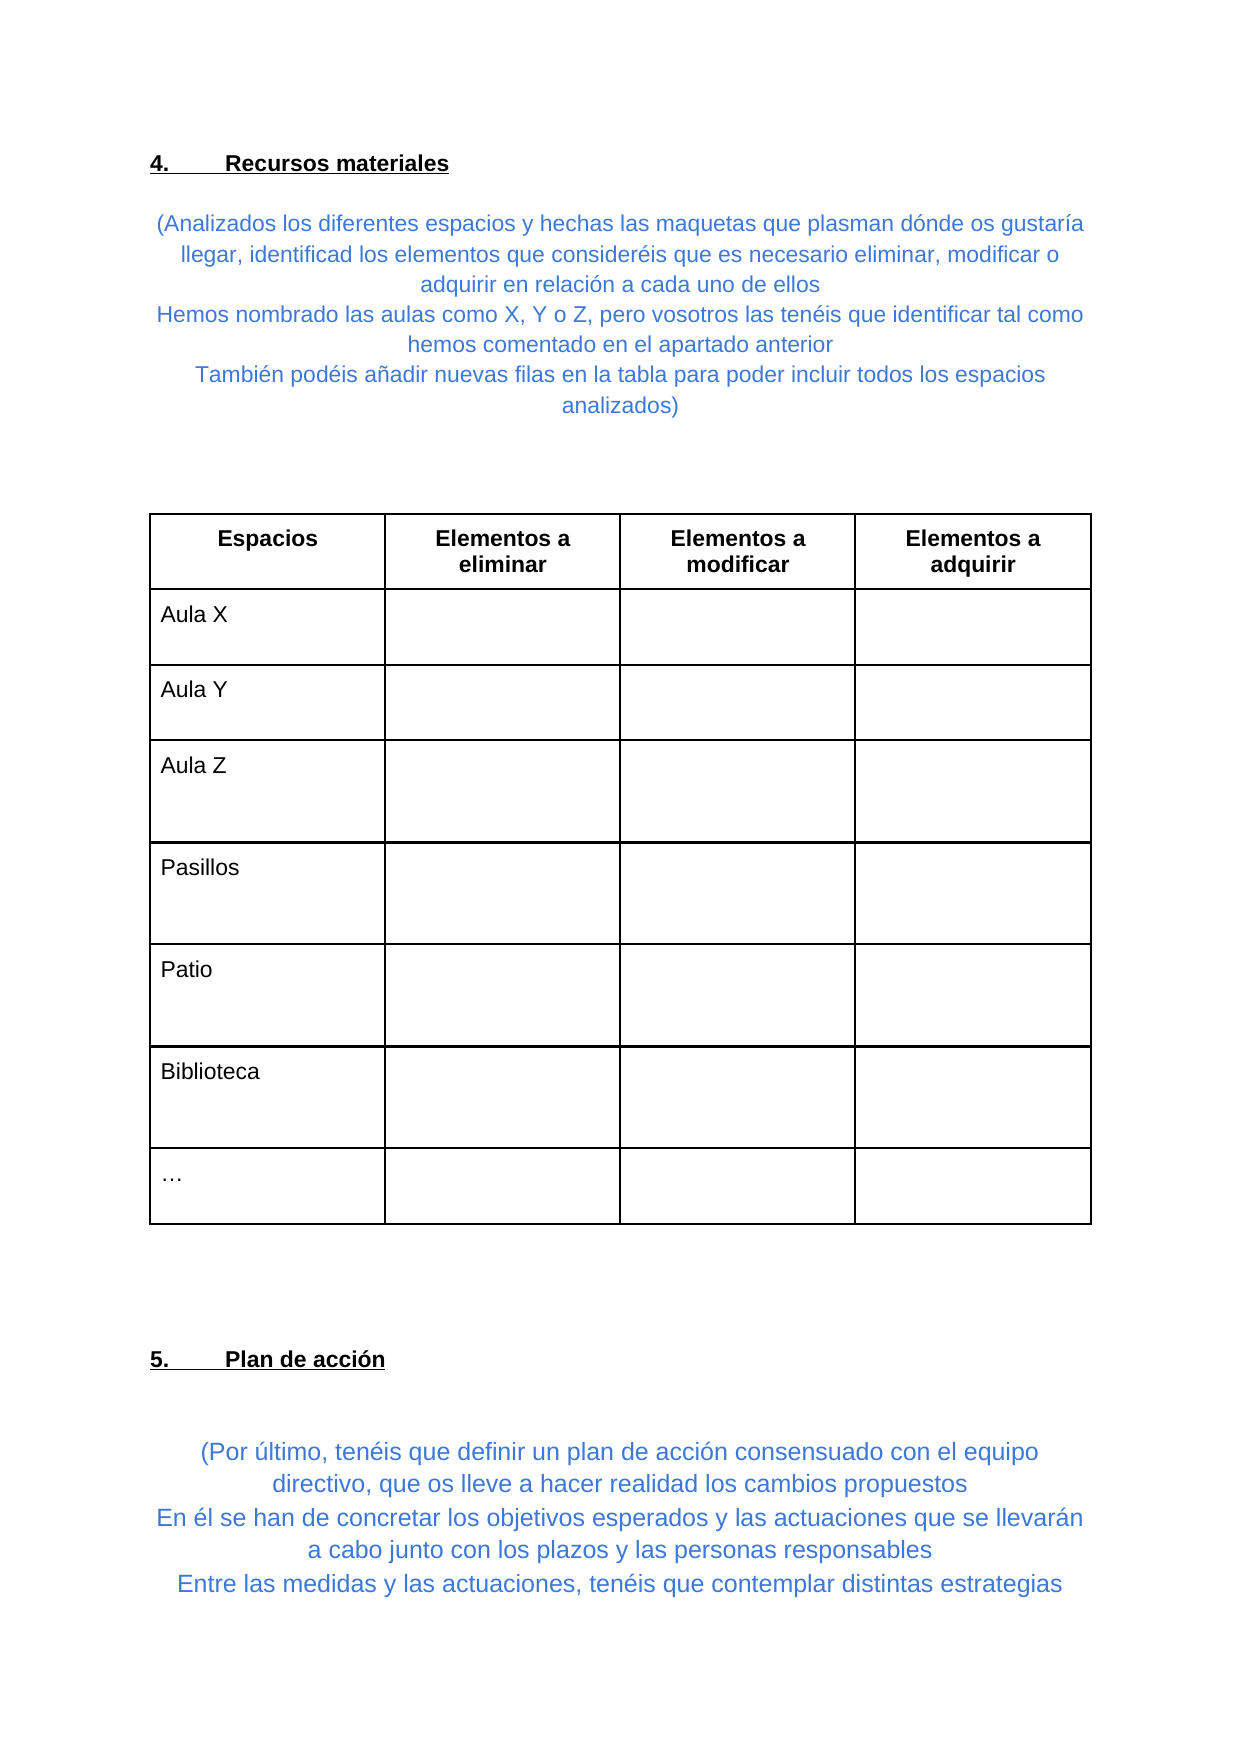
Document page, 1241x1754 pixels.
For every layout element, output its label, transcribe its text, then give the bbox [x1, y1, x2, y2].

text También podéis añadir nuevas filas en la tabla para poder incluir todos los espacios analizados) [150, 361, 1090, 418]
text En él se han de concretar los objetivos esperados y las actuaciones que se llevarán a cabo junto con los plazos y las personas responsables [150, 1502, 1090, 1564]
text Entre las medidas y las actuaciones, tenéis que contemplar distintas estrategias [150, 1568, 1090, 1597]
table_cell [621, 1149, 854, 1223]
text Hemos nombrado las aulas como X, Y o Z, pero vosotros las tenéis que identificar tal como hemos comentado en el apartado anterior [150, 301, 1090, 358]
table_cell [856, 741, 1090, 841]
table_header Espacios [151, 515, 384, 588]
table_cell [856, 844, 1090, 943]
text 4. Recursos materiales [150, 150, 1090, 176]
table_cell [621, 666, 854, 739]
table_header Elementos a modificar [621, 515, 854, 588]
table_header Elementos a adquirir [856, 515, 1090, 588]
table_cell Patio [151, 945, 384, 1045]
table_cell Pasillos [151, 844, 384, 943]
table_cell [386, 844, 619, 943]
table_cell Aula Z [151, 741, 384, 841]
table_cell [621, 1048, 854, 1147]
table_cell Biblioteca [151, 1048, 384, 1147]
table_cell … [151, 1149, 384, 1223]
table_cell [856, 590, 1090, 664]
table_cell [856, 1048, 1090, 1147]
table_cell [621, 590, 854, 664]
text (Analizados los diferentes espacios y hechas las maquetas que plasman dónde os gustaría llegar, identificad los elementos que consideréis que es necesario eliminar, modificar o adquirir en relación a cada uno de ellos [150, 210, 1090, 297]
table_cell [386, 1149, 619, 1223]
table_cell [386, 741, 619, 841]
table_cell [621, 741, 854, 841]
table_cell [386, 666, 619, 739]
table_cell Aula Y [151, 666, 384, 739]
table_cell [386, 590, 619, 664]
table_cell [621, 945, 854, 1045]
table_cell [856, 945, 1090, 1045]
table_cell [856, 1149, 1090, 1223]
table_cell Aula X [151, 590, 384, 664]
table_cell [621, 844, 854, 943]
table_cell [386, 945, 619, 1045]
text 5. Plan de acción [150, 1346, 1090, 1372]
table_cell [386, 1048, 619, 1147]
text (Por último, tenéis que definir un plan de acción consensuado con el equipo directivo, que os lleve a hacer realidad los cambios propuestos [150, 1436, 1090, 1498]
table_header Elementos a eliminar [386, 515, 619, 588]
table_cell [856, 666, 1090, 739]
